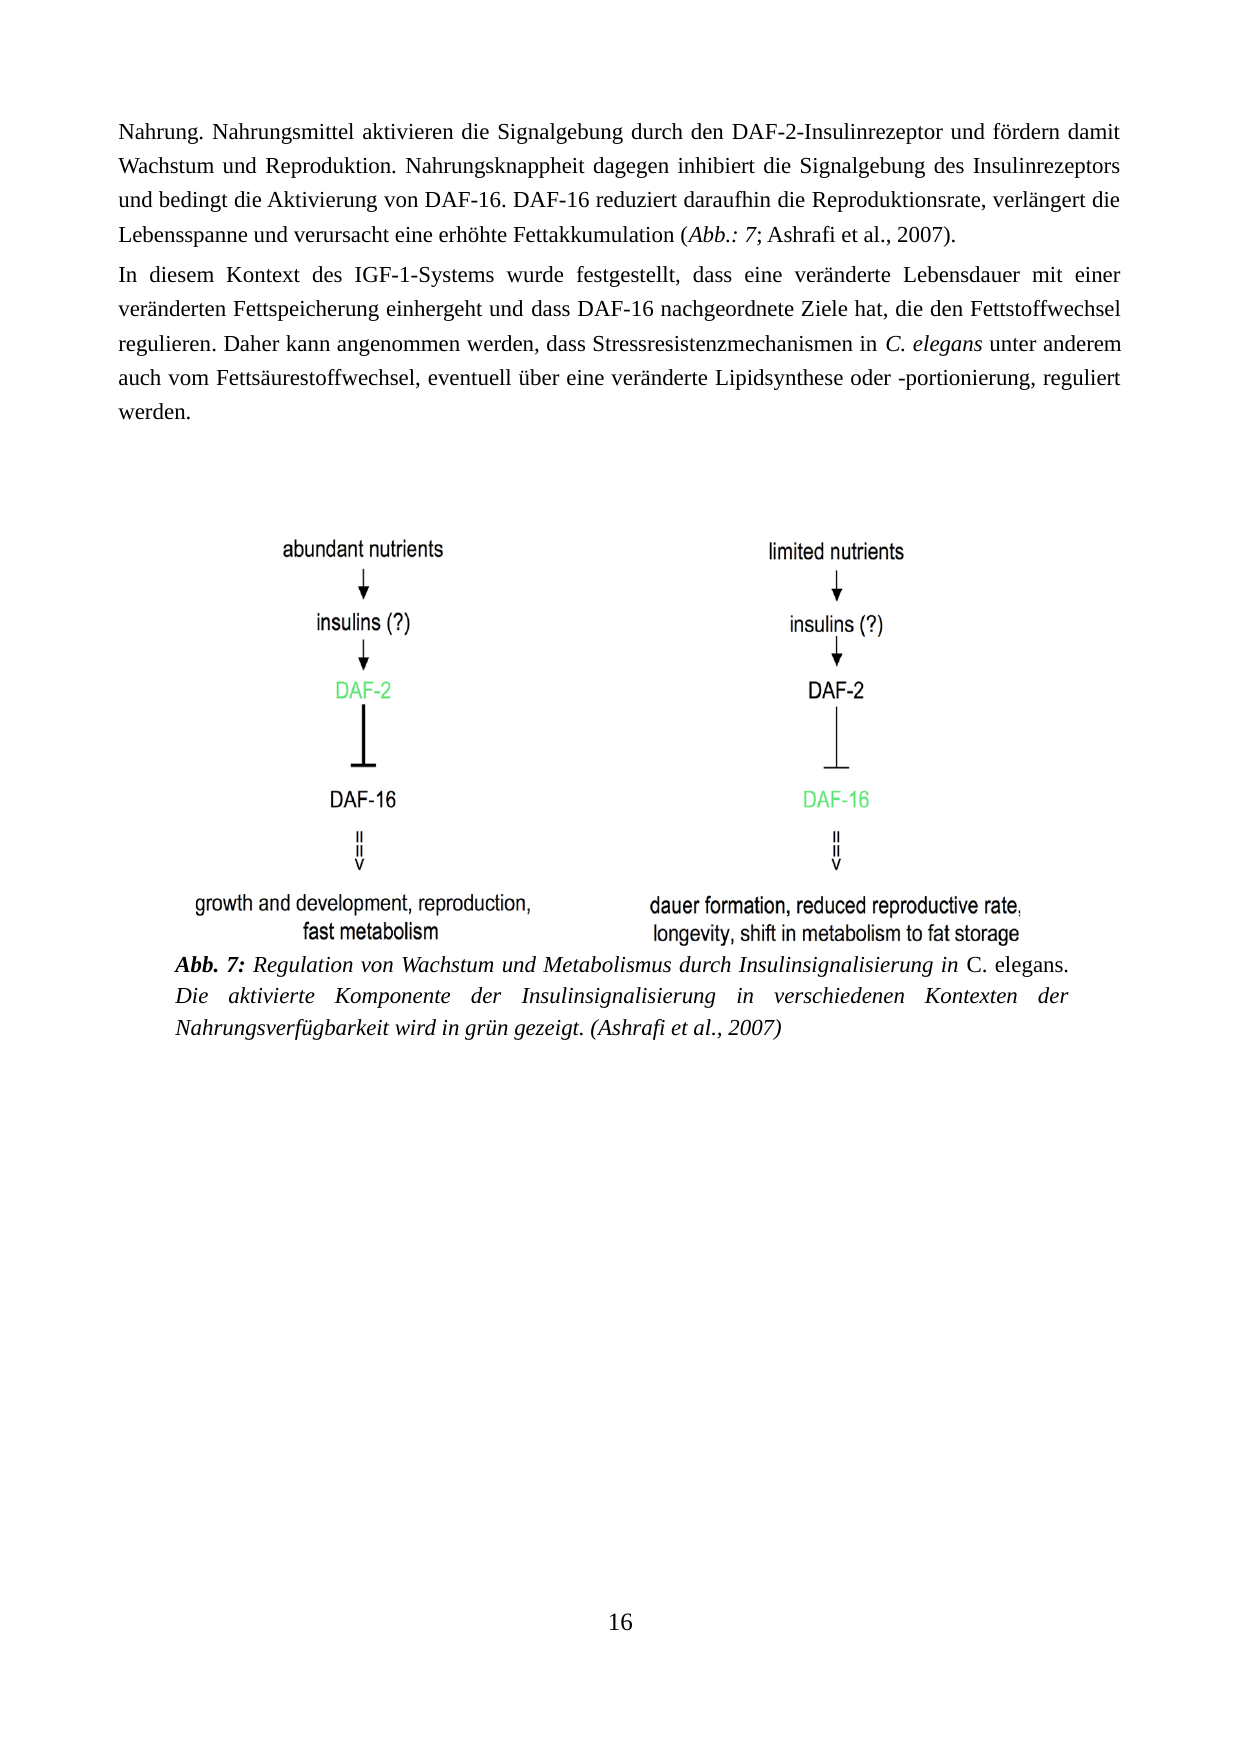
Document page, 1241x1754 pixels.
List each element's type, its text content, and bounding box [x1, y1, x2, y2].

text Nahrung. Nahrungsmittel aktivieren die Signalgebung durch den DAF-2-Insulinrezeptor und fördern damit Wachstum und Reproduktion. Nahrungsknappheit dagegen inhibiert die Signalgebung des Insulinrezeptors und bedingt die Aktivierung von DAF-16. DAF-16 reduziert daraufhin die Reproduktionsrate, verlängert die Lebensspanne und verursacht eine erhöhte Fettakkumulation (Abb.: 7; Ashrafi et al., 2007). [118, 118, 1122, 247]
text Abb. 7: Regulation von Wachstum und Metabolismus durch Insulinsignalisierung in C. elegans. Die aktivierte Komponente der Insulinsignalisierung in verschiedenen Kontexten der Nahrungsverfügbarkeit wird in grün gezeigt. (Ashrafi et al., 2007) [175, 516, 1071, 1040]
text In diesem Kontext des IGF-1-Systems wurde festgestellt, dass eine veränderte Lebensdauer mit einer veränderten Fettspeicherung einhergeht und dass DAF-16 nachgeordnete Ziele hat, die den Fettstoffwechsel regulieren. Daher kann angenommen werden, dass Stressresistenzmechanismen in C. elegans unter anderem auch vom Fettsäurestoffwechsel, eventuell über eine veränderte Lipidsynthese oder -portionierung, reguliert werden. [118, 261, 1122, 424]
picture [195, 539, 1021, 946]
